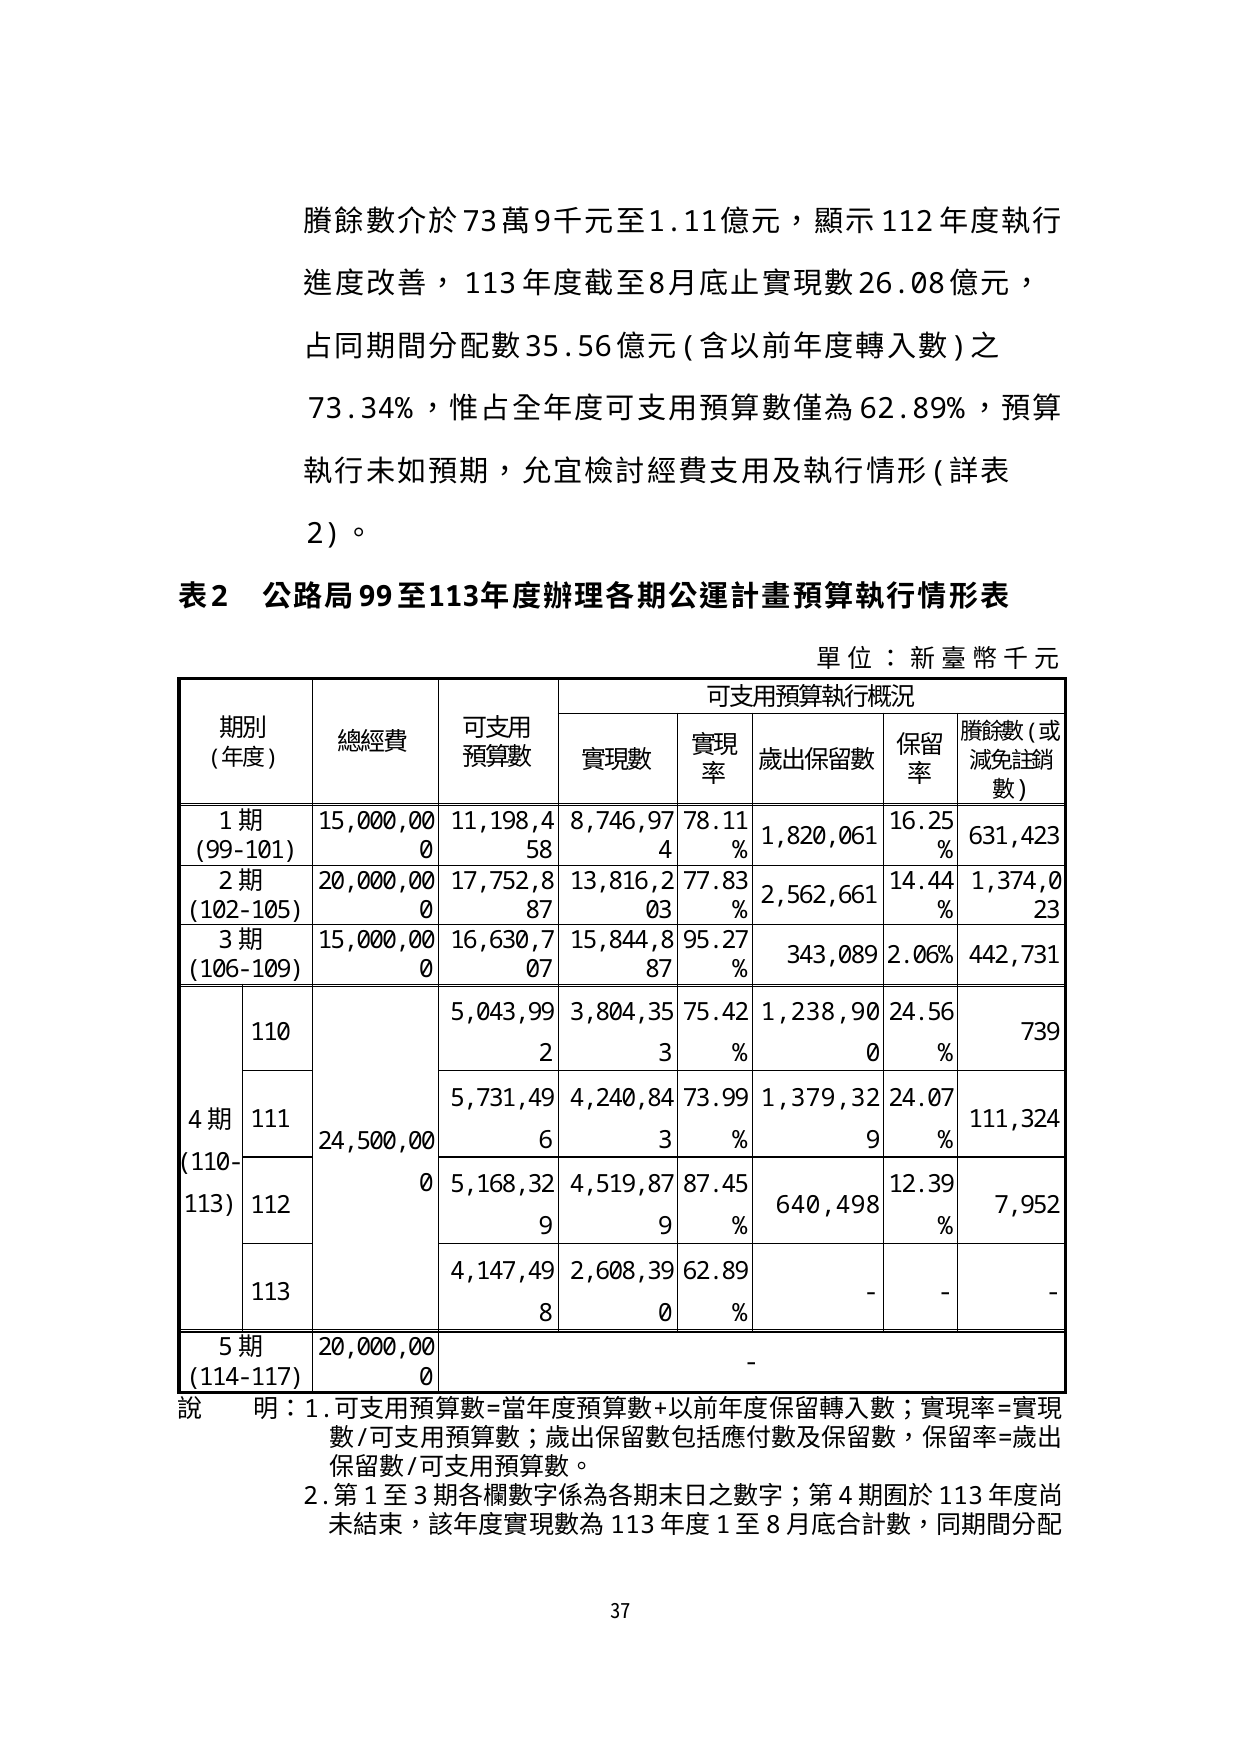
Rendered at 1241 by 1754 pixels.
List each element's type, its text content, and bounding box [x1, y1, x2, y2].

table_cell 1,820,061 [753, 806, 883, 865]
table_cell 1,374,023 [958, 866, 1064, 924]
table_cell 4,240,843 [559, 1071, 677, 1156]
table_cell 5期 (114-117) [181, 1333, 312, 1391]
table_cell 20,000,000 [313, 866, 438, 924]
table_cell 20,000,000 [313, 1333, 438, 1391]
table_cell 24,500,000 [313, 987, 438, 1329]
table_cell 2.06% [884, 925, 957, 983]
table_cell 保留率 [884, 714, 957, 803]
table_cell 15,000,000 [313, 925, 438, 983]
table_header 總經費 [313, 680, 438, 803]
table_header 期別 (年度) [181, 680, 312, 803]
table_cell 3期 (106-109) [181, 925, 312, 983]
table_cell 1期 (99-101) [181, 806, 312, 865]
table_cell 113 [243, 1244, 312, 1329]
table_cell 4期 (110- 113) [181, 987, 242, 1329]
table_cell 2,562,661 [753, 866, 883, 924]
table_cell 631,423 [958, 806, 1064, 865]
table_cell 24.07% [884, 1071, 957, 1156]
table_cell 歲出保留數 [753, 714, 883, 803]
table_cell 62.89% [678, 1244, 752, 1329]
table_cell 5,731,496 [439, 1071, 558, 1156]
table_cell 4,519,879 [559, 1158, 677, 1243]
table_cell 110 [243, 987, 312, 1070]
table_cell 4,147,498 [439, 1244, 558, 1329]
table_cell 111,324 [958, 1071, 1064, 1156]
table_cell 11,198,458 [439, 806, 558, 865]
table_cell 5,168,329 [439, 1158, 558, 1243]
table_header 可支用 預算數 [439, 680, 558, 803]
table_cell 87.45% [678, 1158, 752, 1243]
table_cell - [439, 1333, 1064, 1391]
table_cell 16.25% [884, 806, 957, 865]
table_cell 賸餘數(或 減免註銷數) [958, 714, 1064, 803]
table_cell 15,844,887 [559, 925, 677, 983]
table_cell 24.56% [884, 987, 957, 1070]
table_cell 14.44% [884, 866, 957, 924]
table_cell 實現率 [678, 714, 752, 803]
table_cell 17,752,887 [439, 866, 558, 924]
table_cell 2,608,390 [559, 1244, 677, 1329]
table_header 可支用預算執行概況 [559, 680, 1064, 713]
text 2.第1至3期各欄數字係為各期末日之數字；第4期囿於113年度尚未結束，該年度實現數為113年度1至8月底合計數，同期間分配 [303, 1481, 1063, 1540]
table_cell 95.27% [678, 925, 752, 983]
table_cell - [884, 1244, 957, 1329]
table_cell 78.11% [678, 806, 752, 865]
table_cell 8,746,974 [559, 806, 677, 865]
table_cell 2期 (102-105) [181, 866, 312, 924]
table_cell - [958, 1244, 1064, 1329]
table_cell 75.42% [678, 987, 752, 1070]
table_cell 77.83% [678, 866, 752, 924]
table_cell 12.39% [884, 1158, 957, 1243]
table_cell 3,804,353 [559, 987, 677, 1070]
table_cell 16,630,707 [439, 925, 558, 983]
table_cell 1,379,329 [753, 1071, 883, 1156]
table_cell 111 [243, 1071, 312, 1156]
text 單位：新臺幣千元 [177, 615, 1063, 677]
text 表2 公路局99至113年度辦理各期公運計畫預算執行情形表 [177, 552, 1063, 615]
table_cell 640,498 [753, 1158, 883, 1243]
table_cell 實現數 [559, 714, 677, 803]
text 說 明：1.可支用預算數=當年度預算數+以前年度保留轉入數；實現率=實現數/可支用預算數；歲出保留數包括應付數及保留數，保留率=歲出保留數/可支用預算數。 [177, 1394, 1063, 1481]
table_cell 1,238,900 [753, 987, 883, 1070]
table_cell 739 [958, 987, 1064, 1070]
table_cell - [753, 1244, 883, 1329]
table_cell 343,089 [753, 925, 883, 983]
table_cell 7,952 [958, 1158, 1064, 1243]
table_cell 442,731 [958, 925, 1064, 983]
text 2.各期預算執行情形：第1至3期各期可支用預算數介於111.98億元至177.53億元，實現數介於87.47億元至158.45億元(實現率介於77.83%至95.27%)，歲出保留數介於3.43億元至25.63億元(保留率介於2.06%至16.25%)，賸餘數介於4.43億元至13.74億元，爰第1、2期之屆期執行情況呈落後，且第2期賸餘數偏高，未能覈實規劃；第4期各年度可支用預算數介於41.47億元至57.31億元，110至112年度實現數介於38.04億元至45.20億元(實現率介於73.99%至87.45%，且112年度最高)，歲出保留數介於6.40億元至13.79億元(保留率介於12.39%至24.56%，且112年度最低)，賸餘數介於73萬9千元至1.11億元，顯示112年度執行進度改善，113年度截至8月底止實現數26.08億元，占同期間分配數35.56億元(含以前年度轉入數)之73.34%，惟占全年度可支用預算數僅為62.89%，預算執行未如預期，允宜檢討經費支用及執行情形(詳表2)。 [266, 177, 1063, 552]
table_cell 73.99% [678, 1071, 752, 1156]
table_cell 112 [243, 1158, 312, 1243]
table_cell 5,043,992 [439, 987, 558, 1070]
table_cell 13,816,203 [559, 866, 677, 924]
table_cell 15,000,000 [313, 806, 438, 865]
